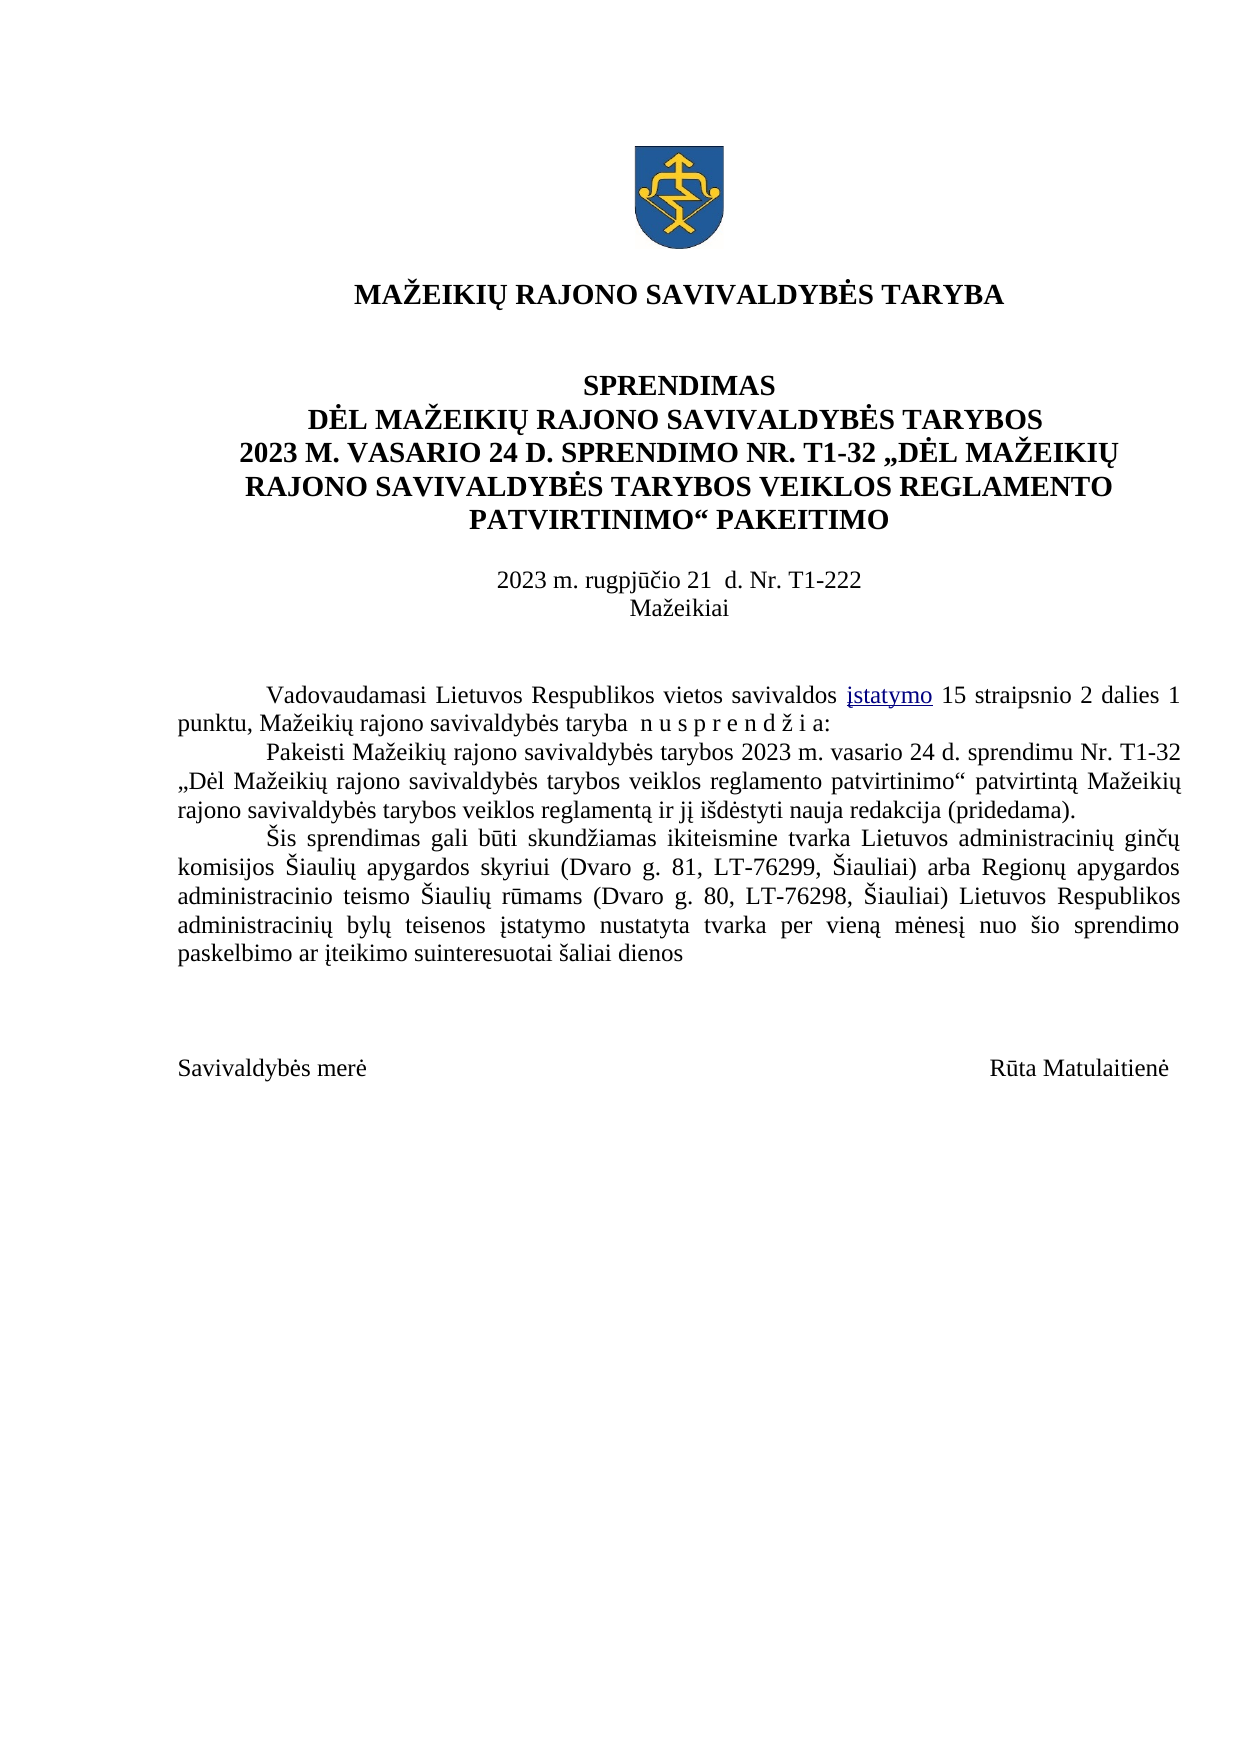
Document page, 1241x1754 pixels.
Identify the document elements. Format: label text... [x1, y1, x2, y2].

text Vadovaudamasi Lietuvos Respublikos vietos savivaldos įstatymo 15 straipsnio 2 dalies 1 punktu, Mažeikių rajono savivaldybės taryba nusprendžia: [177, 680, 1181, 737]
text SPRENDIMAS [177, 368, 1181, 402]
text Šis sprendimas gali būti skundžiamas ikiteismine tvarka Lietuvos administracinių ginčų komisijos Šiaulių apygardos skyriui (Dvaro g. 81, LT-76299, Šiauliai) arba Regionų apygardos administracinio teismo Šiaulių rūmams (Dvaro g. 80, LT-76298, Šiauliai) Lietuvos Respublikos administracinių bylų teisenos įstatymo nustatyta tvarka per vieną mėnesį nuo šio sprendimo paskelbimo ar įteikimo suinteresuotai šaliai dienos [177, 823, 1181, 967]
text DĖL MAŽEIKIŲ RAJONO SAVIVALDYBĖS TARYBOS [177, 402, 1181, 435]
text Savivaldybės merė Rūta Matulaitienė [177, 1053, 1181, 1082]
text Pakeisti Mažeikių rajono savivaldybės tarybos 2023 m. vasario 24 d. sprendimu Nr. T1-32 „Dėl Mažeikių rajono savivaldybės tarybos veiklos reglamento patvirtinimo“ patvirtintą Mažeikių rajono savivaldybės tarybos veiklos reglamentą ir jį išdėstyti nauja redakcija (pridedama). [177, 737, 1181, 823]
text 2023 m. rugpjūčio 21 d. Nr. T1-222 [177, 565, 1181, 593]
text MAŽEIKIŲ RAJONO SAVIVALDYBĖS TARYBA [177, 277, 1181, 311]
text 2023 M. VASARIO 24 D. SPRENDIMO NR. T1-32 „DĖL MAŽEIKIŲ RAJONO SAVIVALDYBĖS TARYBOS VEIKLOS REGLAMENTO PATVIRTINIMO“ PAKEITIMO [177, 435, 1181, 536]
text Mažeikiai [177, 593, 1181, 622]
